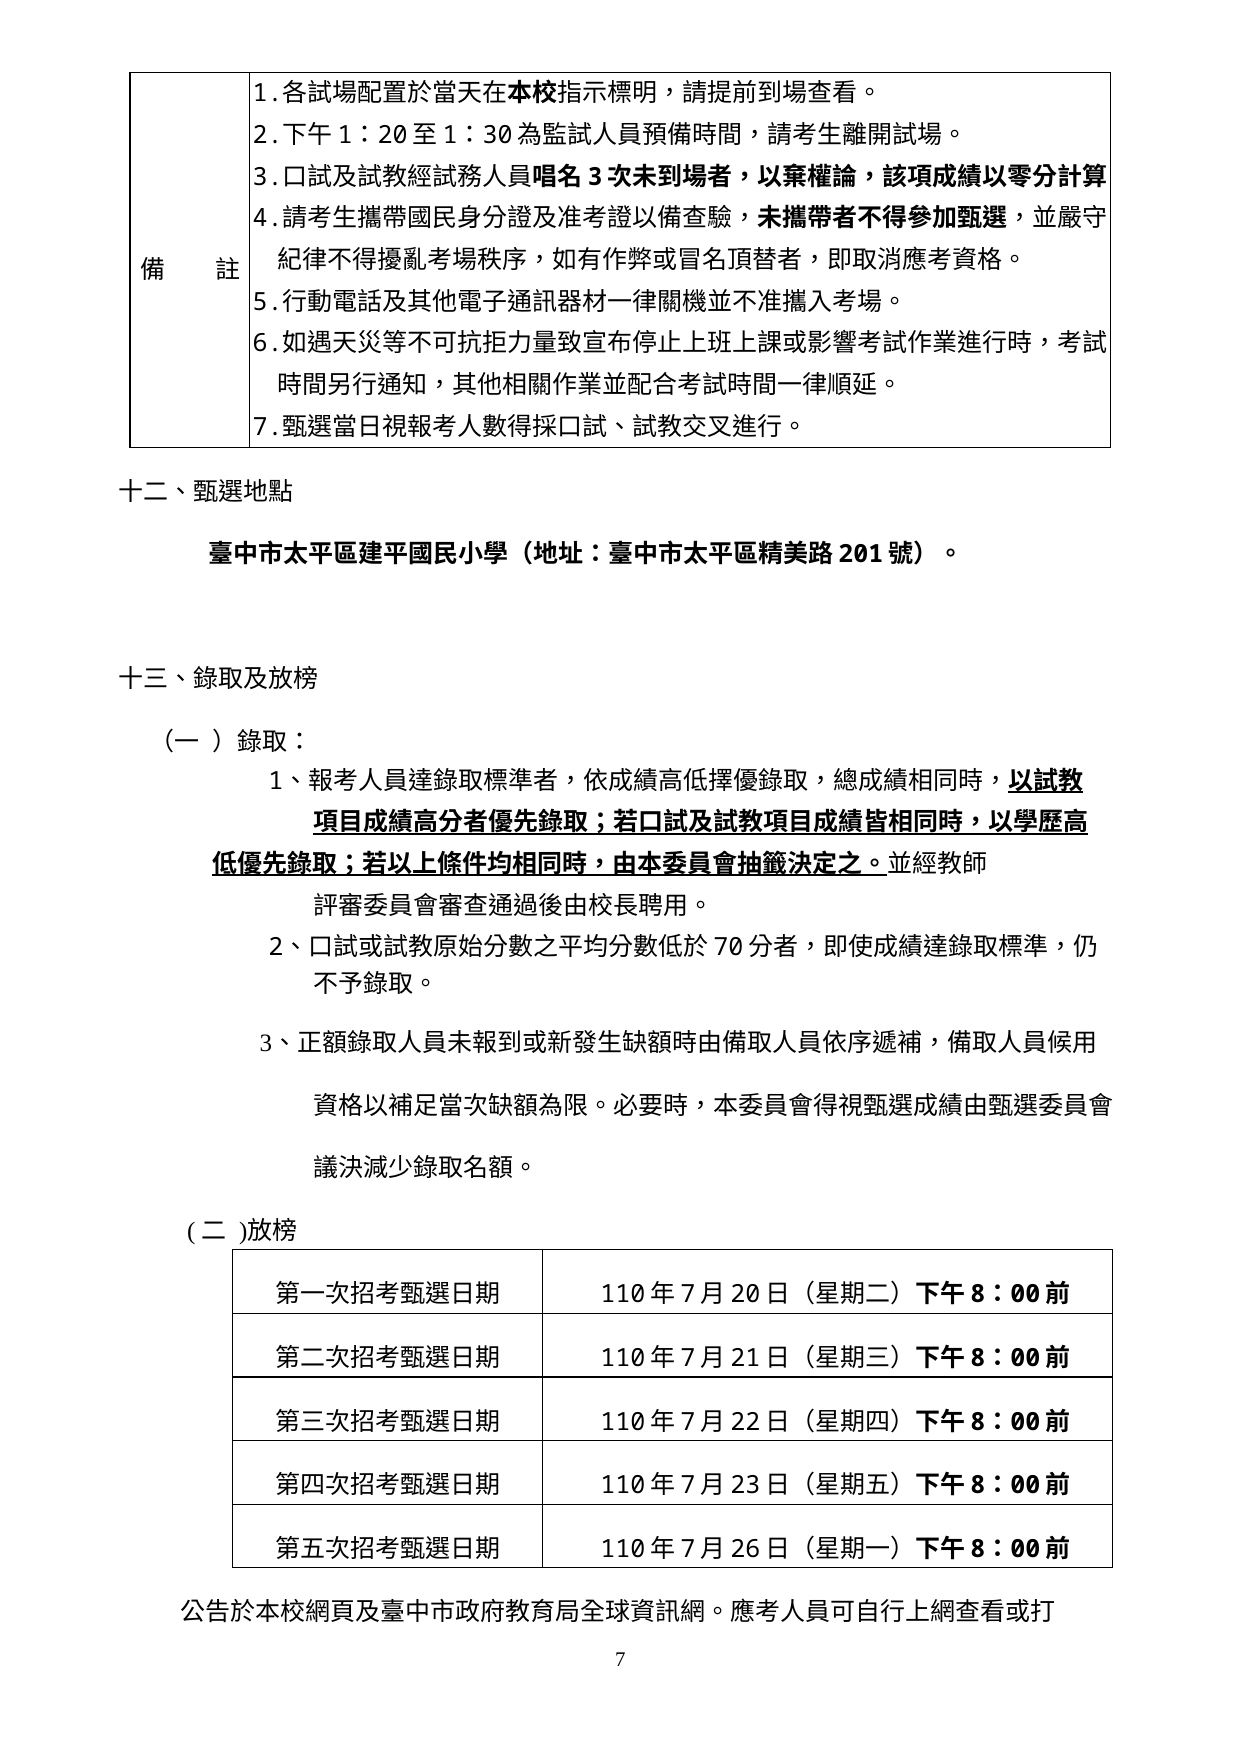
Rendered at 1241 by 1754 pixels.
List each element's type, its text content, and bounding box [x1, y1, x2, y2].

table_cell 1.各試場配置於當天在本校指示標明，請提前到場查看。 2.下午1：20至1：30為監試人員預備時間，請考生離開試場。 3.口試及試教經試務人員唱名3次未到場者，以棄權論，該項成績以零分計算 4.請考生攜帶國民身分證及准考證以備查驗，未攜帶者不得參加甄選，並嚴守紀律不得擾亂考場秩序，如有作弊或冒名頂替者，即取消應考資格。 5.行動電話及其他電子通訊器材一律關機並不准攜入考場。 6.如遇天災等不可抗拒力量致宣布停止上班上課或影響考試作業進行時，考試時間另行通知，其他相關作業並配合考試時間一律順延。 7.甄選當日視報考人數得採口試、試教交叉進行。 [250, 73, 1110, 447]
table_cell 第三次招考甄選日期 [233, 1378, 542, 1440]
table_header 110年7月20日（星期二）下午8：00前 [543, 1250, 1112, 1313]
text 低優先錄取；若以上條件均相同時，由本委員會抽籤決定之。並經教師 [118, 843, 1122, 880]
text 公告於本校網頁及臺中市政府教育局全球資訊網。應考人員可自行上網查看或打 [118, 1568, 1122, 1631]
text 1、報考人員達錄取標準者，依成績高低擇優錄取，總成績相同時，以試教 [118, 760, 1122, 796]
text ( 二 )放榜 [181, 1187, 1122, 1249]
text 十二、甄選地點 [118, 448, 1122, 510]
text 臺中市太平區建平國民小學（地址：臺中市太平區精美路201號）。 [118, 510, 1122, 573]
text 十三、錄取及放榜 [118, 635, 1122, 698]
text 3、正額錄取人員未報到或新發生缺額時由備取人員依序遞補，備取人員候用 [118, 999, 1122, 1062]
text 2、口試或試教原始分數之平均分數低於70分者，即使成績達錄取標準，仍 [118, 927, 1122, 963]
table_cell 110年7月23日（星期五）下午8：00前 [543, 1441, 1112, 1503]
text 資格以補足當次缺額為限。必要時，本委員會得視甄選成績由甄選委員會 [118, 1062, 1122, 1124]
text 評審委員會審查通過後由校長聘用。 [118, 885, 1122, 921]
table_cell 110年7月21日（星期三）下午8：00前 [543, 1314, 1112, 1376]
table_cell 110年7月22日（星期四）下午8：00前 [543, 1378, 1112, 1440]
table_header 第一次招考甄選日期 [233, 1250, 542, 1313]
text （一 ）錄取： [118, 698, 1122, 760]
text 議決減少錄取名額。 [118, 1124, 1122, 1187]
table_cell 第五次招考甄選日期 [233, 1505, 542, 1567]
text 不予錄取。 [118, 963, 1122, 999]
table_cell 第二次招考甄選日期 [233, 1314, 542, 1376]
text 項目成績高分者優先錄取；若口試及試教項目成績皆相同時，以學歷高 [118, 802, 1122, 838]
table_cell 備 註 [131, 73, 249, 447]
table_cell 第四次招考甄選日期 [233, 1441, 542, 1503]
table_cell 110年7月26日（星期一）下午8：00前 [543, 1505, 1112, 1567]
